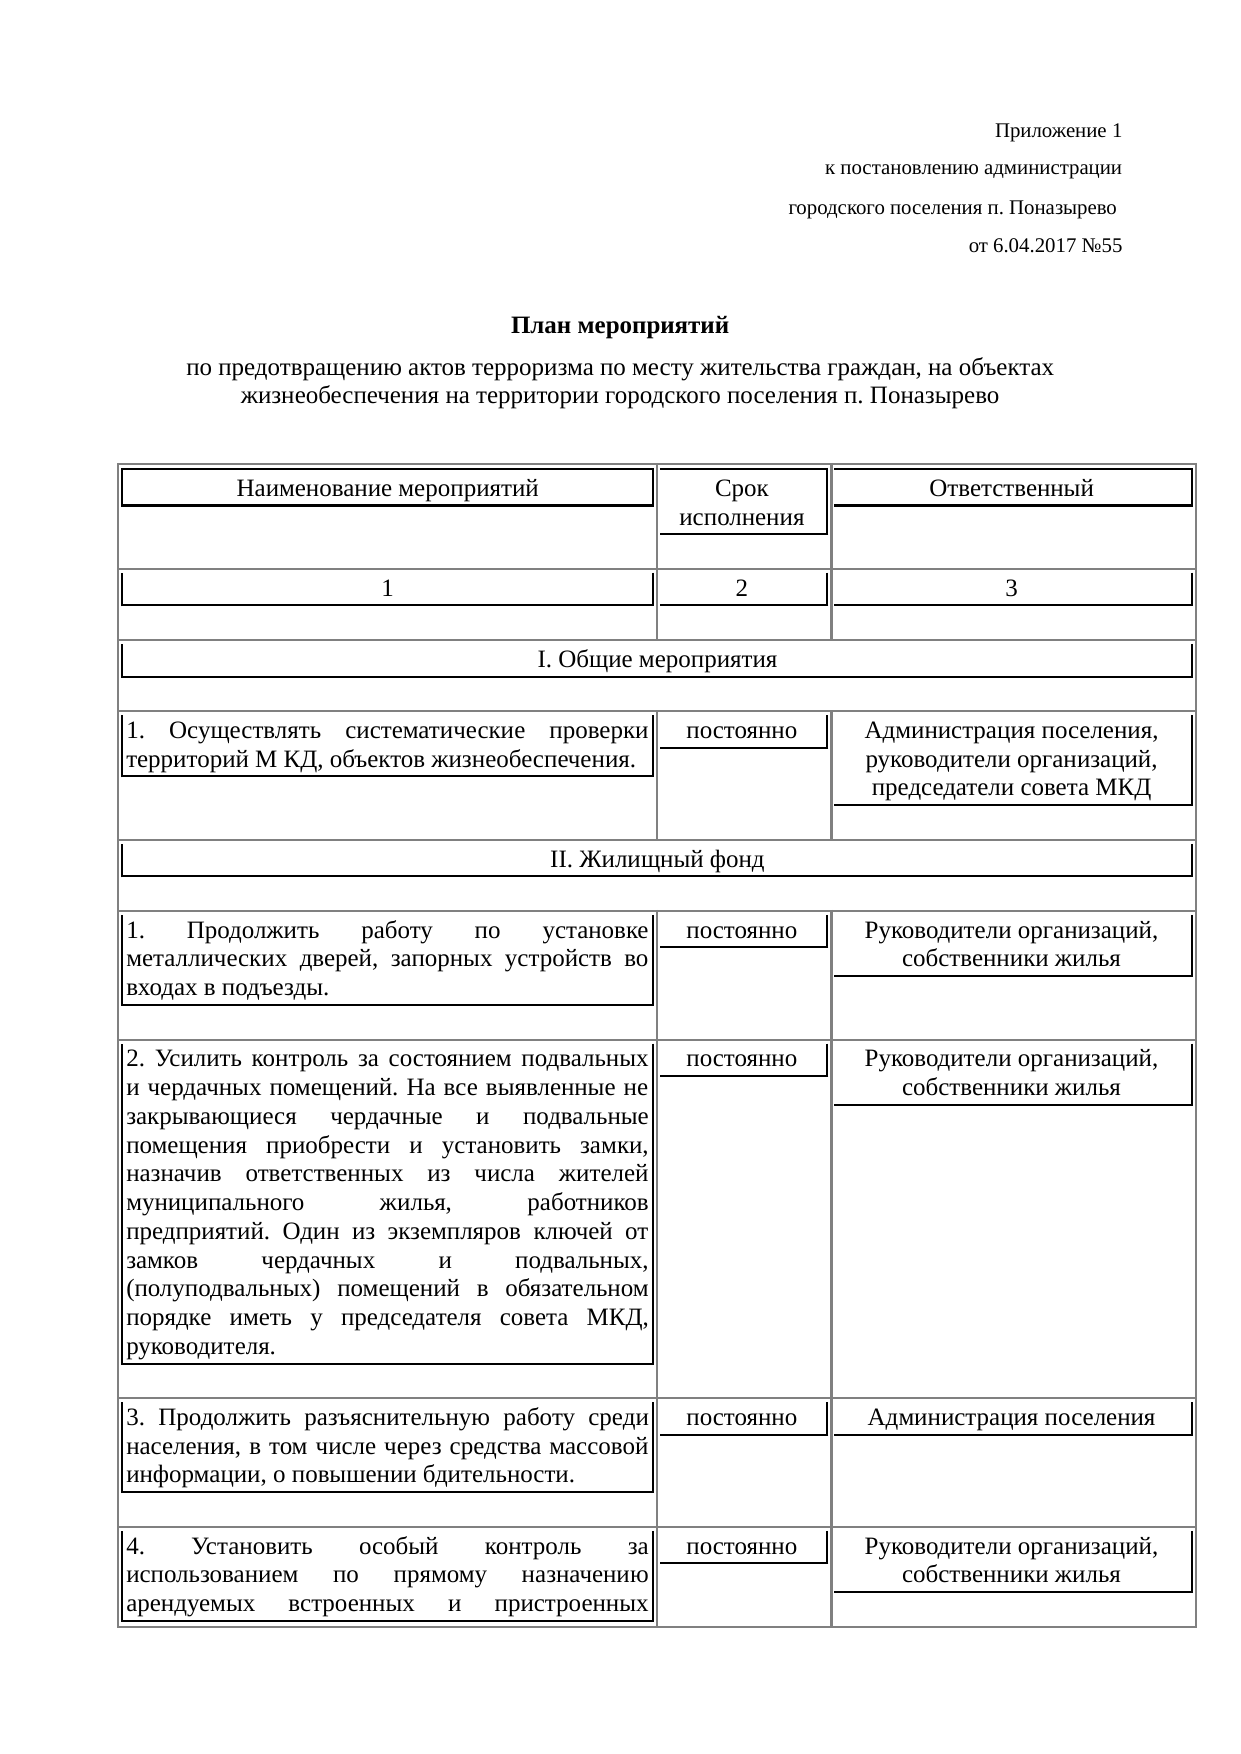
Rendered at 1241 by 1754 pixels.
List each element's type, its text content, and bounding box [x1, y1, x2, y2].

table_cell Администрация поселения, руководители организаций, председатели совета МКД [833, 712, 1195, 839]
table_cell постоянно [658, 1041, 830, 1397]
table_cell 2 [658, 570, 830, 639]
text План мероприятий [118, 310, 1122, 339]
table_cell постоянно [658, 1528, 830, 1626]
table_cell Руководители организаций, собственники жилья [833, 1528, 1195, 1626]
text к постановлению администрации [118, 155, 1122, 179]
table_header Срок исполнения [658, 465, 830, 568]
table_cell 3. Продолжить разъяснительную работу среди населения, в том числе через средства массовой информации, о повышении бдительности. [119, 1399, 656, 1526]
table_cell Руководители организаций, собственники жилья [833, 912, 1195, 1038]
table_header Наименование мероприятий [119, 465, 656, 568]
table_cell Администрация поселения [833, 1399, 1195, 1526]
table_header Ответственный [833, 465, 1195, 568]
table_cell постоянно [658, 912, 830, 1038]
text городского поселения п. Поназырево [118, 191, 1122, 220]
table_cell 1 [119, 570, 656, 639]
table_cell 3 [833, 570, 1195, 639]
table_cell 1. Продолжить работу по установке металлических дверей, запорных устройств во входах в подъезды. [119, 912, 656, 1038]
table_cell постоянно [658, 1399, 830, 1526]
table_cell 2. Усилить контроль за состоянием подвальных и чердачных помещений. На все выявленные не закрывающиеся чердачные и подвальные помещения приобрести и установить замки, назначив ответственных из числа жителей муниципального жилья, работников предприятий. Один из экземпляров ключей от замков чердачных и подвальных, (полуподвальных) помещений в обязательном порядке иметь у председателя совета МКД, руководителя. [119, 1041, 656, 1397]
table_cell Руководители организаций, собственники жилья [833, 1041, 1195, 1397]
table_cell 4. Установить особый контроль за использованием по прямому назначению арендуемых встроенных и пристроенных [119, 1528, 656, 1626]
table_cell 1. Осуществлять систематические проверки территорий М КД, объектов жизнеобеспечения. [119, 712, 656, 839]
text Приложение 1 [118, 118, 1122, 142]
table_cell постоянно [658, 712, 830, 839]
table_cell I. Общие мероприятия [119, 641, 1195, 710]
text по предотвращению актов терроризма по месту жительства граждан, на объектах жизнеобеспечения на территории городского поселения п. Поназырево [118, 352, 1122, 409]
text от 6.04.2017 №55 [118, 232, 1122, 257]
table_cell II. Жилищный фонд [119, 841, 1195, 910]
